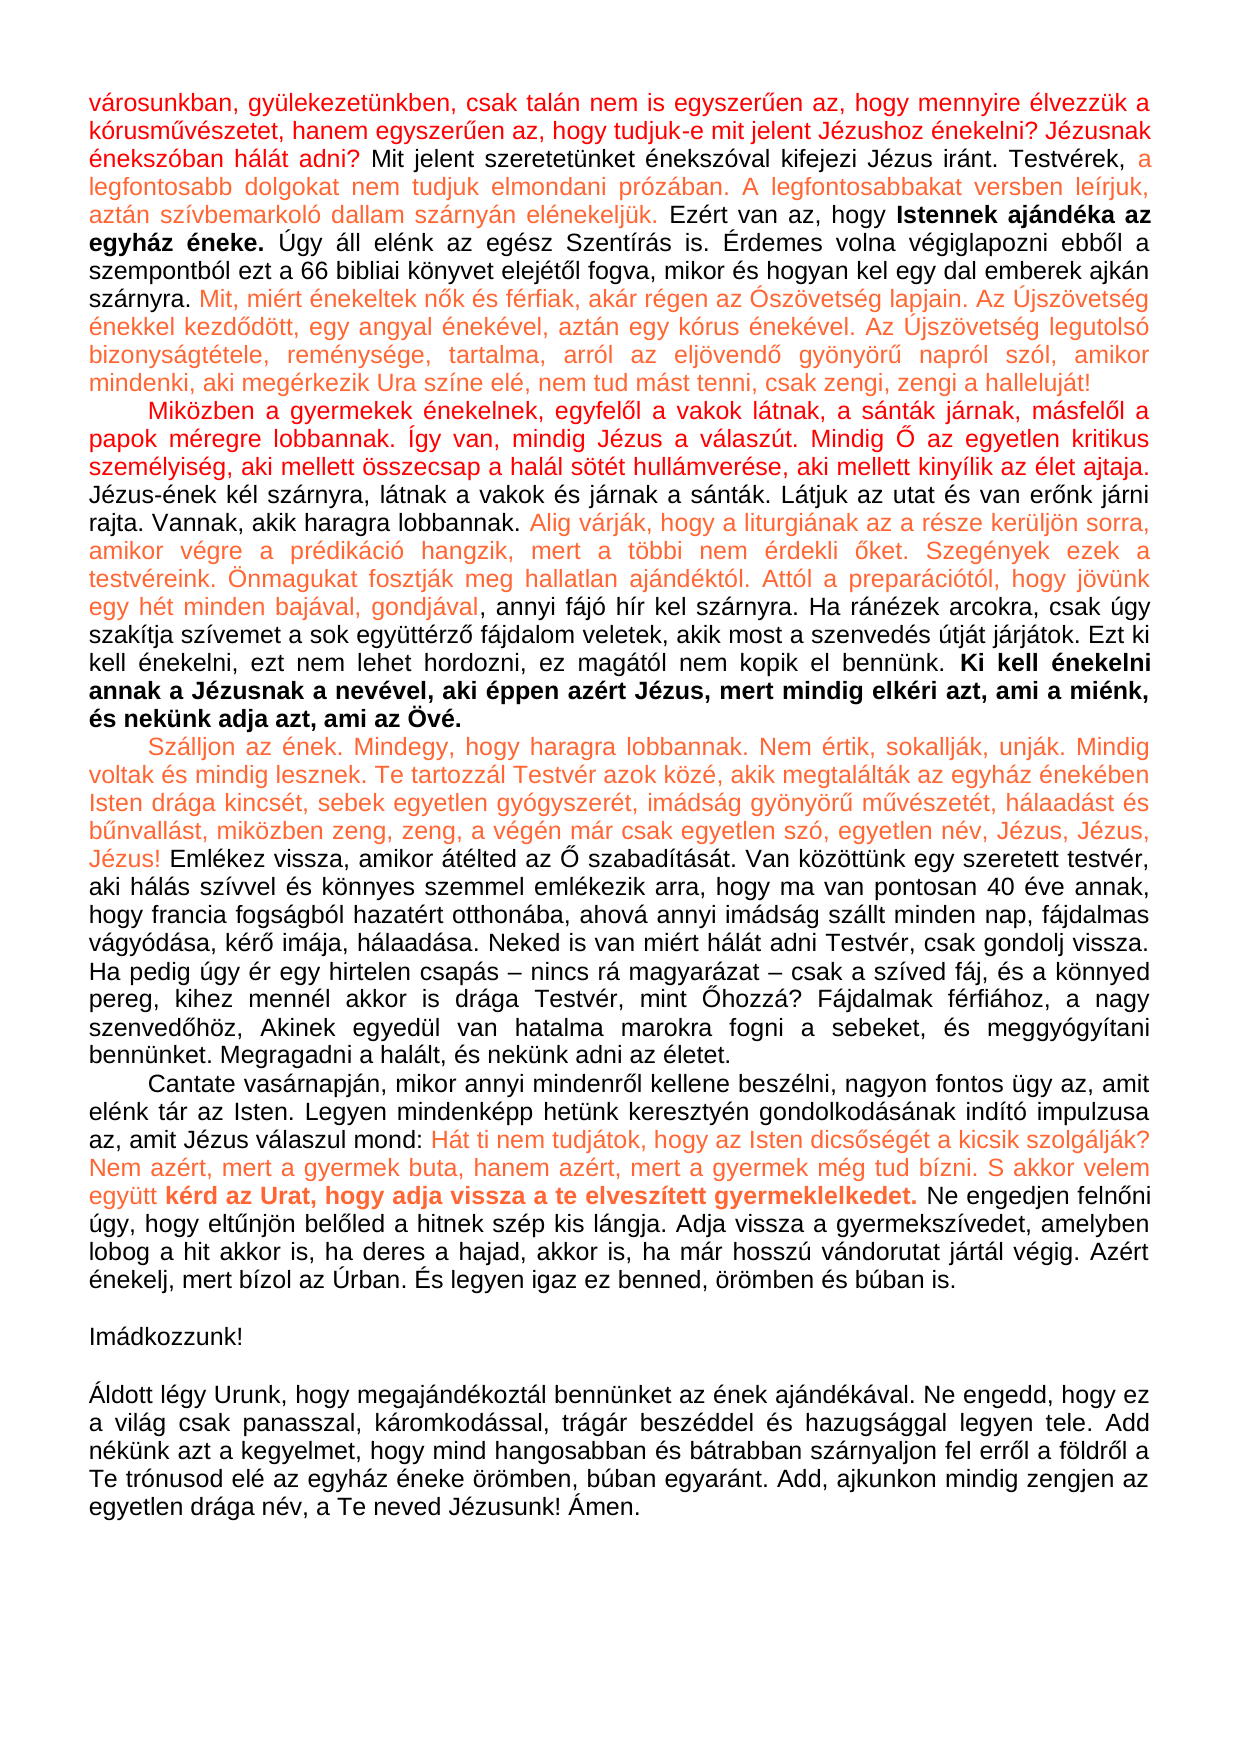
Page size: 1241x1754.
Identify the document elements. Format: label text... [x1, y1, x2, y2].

text Áldott légy Urunk, hogy megajándékoztál bennünket az ének ajándékával. Ne engedd, hogy ez a világ csak panasszal, káromkodással, trágár beszéddel és hazugsággal legyen tele. Add nékünk azt a kegyelmet, hogy mind hangosabban és bátrabban szárnyaljon fel erről a földről a Te trónusod elé az egyház éneke örömben, búban egyaránt. Add, ajkunkon mindig zengjen az egyetlen drága név, a Te neved Jézusunk! Ámen. [88, 1380, 1152, 1521]
text Imádkozzunk! [88, 1323, 1152, 1351]
text városunkban, gyülekezetünkben, csak talán nem is egyszerűen az, hogy mennyire élvezzük a kórusművészetet, hanem egyszerűen az, hogy tudjuk‑e mit jelent Jézushoz énekelni? Jézusnak énekszóban hálát adni? Mit jelent szeretetünket énekszóval kifejezi Jézus iránt. Testvérek, a legfontosabb dolgokat nem tudjuk elmondani prózában. A legfontosabbakat versben leírjuk, aztán szívbemarkoló dallam szárnyán elénekeljük. Ezért van az, hogy Istennek ajándéka az egyház éneke. Úgy áll elénk az egész Szentírás is. Érdemes volna végiglapozni ebből a szempontból ezt a 66 bibliai könyvet elejétől fogva, mikor és hogyan kel egy dal emberek ajkán szárnyra. Mit, miért énekeltek nők és férfiak, akár régen az Ószövetség lapjain. Az Újszövetség énekkel kezdődött, egy angyal énekével, aztán egy kórus énekével. Az Újszövetség legutolsó bizonyságtétele, reménysége, tartalma, arról az eljövendő gyönyörű napról szól, amikor mindenki, aki megérkezik Ura színe elé, nem tud mást tenni, csak zengi, zengi a halleluját! [88, 88, 1152, 397]
text Cantate vasárnapján, mikor annyi mindenről kellene beszélni, nagyon fontos ügy az, amit elénk tár az Isten. Legyen mindenképp hetünk keresztyén gondolkodásának indító impulzusa az, amit Jézus válaszul mond: Hát ti nem tudjátok, hogy az Isten dicsőségét a kicsik szolgálják? Nem azért, mert a gyermek buta, hanem azért, mert a gyermek még tud bízni. S akkor velem együtt kérd az Urat, hogy adja vissza a te elveszített gyermeklelkedet. Ne engedjen felnőni úgy, hogy eltűnjön belőled a hitnek szép kis lángja. Adja vissza a gyermekszívedet, amelyben lobog a hit akkor is, ha deres a hajad, akkor is, ha már hosszú vándorutat jártál végig. Azért énekelj, mert bízol az Úrban. És legyen igaz ez benned, örömben és búban is. [88, 1069, 1152, 1293]
text Miközben a gyermekek énekelnek, egyfelől a vakok látnak, a sánták járnak, másfelől a papok méregre lobbannak. Így van, mindig Jézus a válaszút. Mindig Ő az egyetlen kritikus személyiség, aki mellett összecsap a halál sötét hullámverése, aki mellett kinyílik az élet ajtaja. Jézus-ének kél szárnyra, látnak a vakok és járnak a sánták. Látjuk az utat és van erőnk járni rajta. Vannak, akik haragra lobbannak. Alig várják, hogy a liturgiának az a része kerüljön sorra, amikor végre a prédikáció hangzik, mert a többi nem érdekli őket. Szegények ezek a testvéreink. Önmagukat fosztják meg hallatlan ajándéktól. Attól a preparációtól, hogy jövünk egy hét minden bajával, gondjával, annyi fájó hír kel szárnyra. Ha ránézek arcokra, csak úgy szakítja szívemet a sok együttérző fájdalom veletek, akik most a szenvedés útját járjátok. Ezt ki kell énekelni, ezt nem lehet hordozni, ez magától nem kopik el bennünk. Ki kell énekelni annak a Jézusnak a nevével, aki éppen azért Jézus, mert mindig elkéri azt, ami a miénk, és nekünk adja azt, ami az Övé. [88, 397, 1152, 733]
text Szálljon az ének. Mindegy, hogy haragra lobbannak. Nem értik, sokallják, unják. Mindig voltak és mindig lesznek. Te tartozzál Testvér azok közé, akik megtalálták az egyház énekében Isten drága kincsét, sebek egyetlen gyógyszerét, imádság gyönyörű művészetét, hálaadást és bűnvallást, miközben zeng, zeng, a végén már csak egyetlen szó, egyetlen név, Jézus, Jézus, Jézus! Emlékez vissza, amikor átélted az Ő szabadítását. Van közöttünk egy szeretett testvér, aki hálás szívvel és könnyes szemmel emlékezik arra, hogy ma van pontosan 40 éve annak, hogy francia fogságból hazatért otthonába, ahová annyi imádság szállt minden nap, fájdalmas vágyódása, kérő imája, hálaadása. Neked is van miért hálát adni Testvér, csak gondolj vissza. Ha pedig úgy ér egy hirtelen csapás – nincs rá magyarázat – csak a szíved fáj, és a könnyed pereg, kihez mennél akkor is drága Testvér, mint Őhozzá? Fájdalmak férfiához, a nagy szenvedőhöz, Akinek egyedül van hatalma marokra fogni a sebeket, és meggyógyítani bennünket. Megragadni a halált, és nekünk adni az életet. [88, 733, 1152, 1069]
